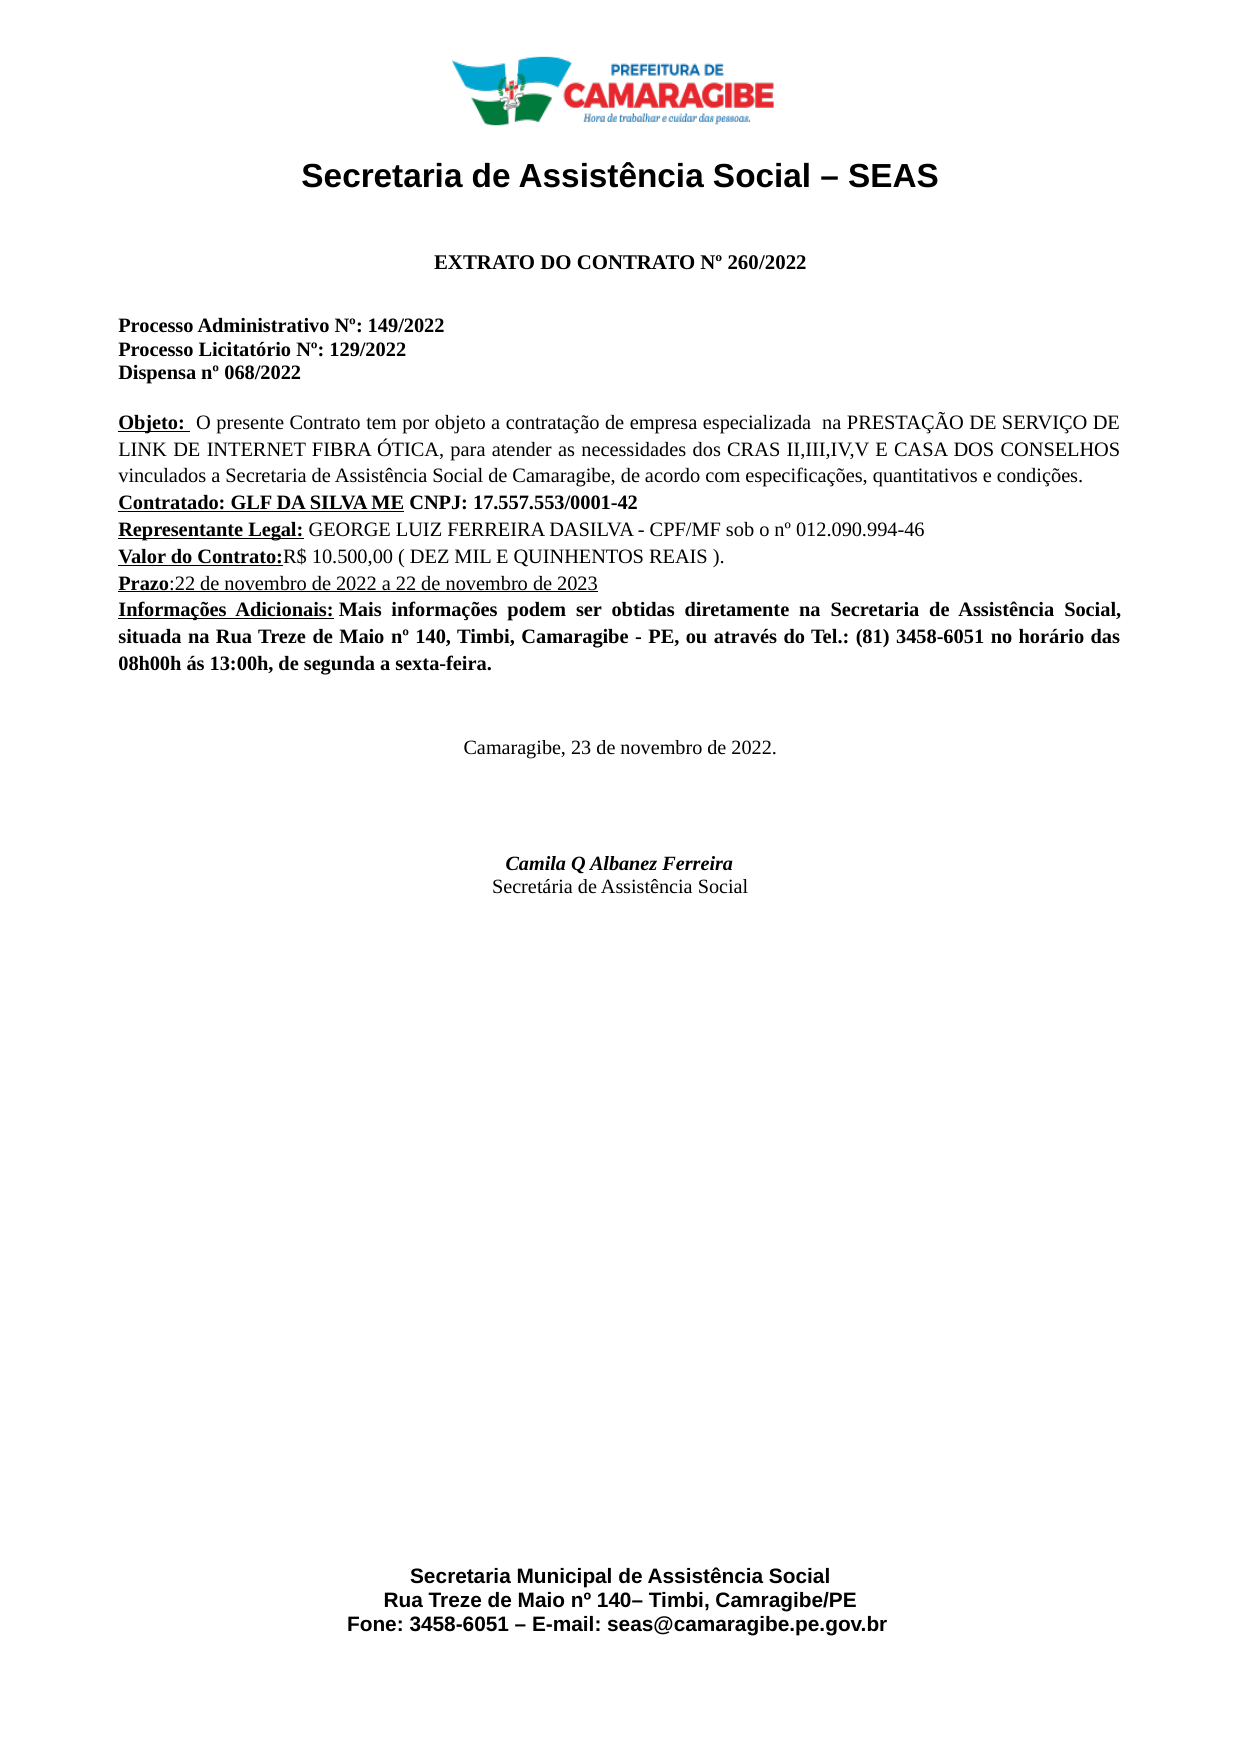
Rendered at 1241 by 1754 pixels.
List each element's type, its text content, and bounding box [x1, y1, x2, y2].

text Processo Licitatório Nº: 129/2022 [118, 337, 1122, 360]
text Prazo:22 de novembro de 2022 a 22 de novembro de 2023 [118, 571, 1122, 594]
text Objeto: O presente Contrato tem por objeto a contratação de empresa especializada na PRESTAÇÃO DE SERVIÇO DE LINK DE INTERNET FIBRA ÓTICA, para atender as necessidades dos CRAS II,III,IV,V E CASA DOS CONSELHOS vinculados a Secretaria de Assistência Social de Camaragibe, de acordo com especificações, quantitativos e condições. [118, 410, 1122, 487]
text Dispensa nº 068/2022 [118, 360, 1122, 384]
text Camila Q Albanez Ferreira [118, 852, 1122, 875]
text Valor do Contrato:R$ 10.500,00 ( DEZ MIL E QUINHENTOS REAIS ). [118, 544, 1122, 568]
text Contratado: GLF DA SILVA ME CNPJ: 17.557.553/0001-42 [118, 491, 1122, 514]
text Processo Administrativo Nº: 149/2022 [118, 314, 1122, 337]
text Representante Legal: GEORGE LUIZ FERREIRA DASILVA - CPF/MF sob o nº 012.090.994-46 [118, 517, 1122, 541]
text Camaragibe, 23 de novembro de 2022. [118, 736, 1122, 759]
text Informações Adicionais: Mais informações podem ser obtidas diretamente na Secretaria de Assistência Social, situada na Rua Treze de Maio nº 140, Timbi, Camaragibe - PE, ou através do Tel.: (81) 3458-6051 no horário das 08h00h ás 13:00h, de segunda a sexta-feira. [118, 598, 1122, 675]
subtitle EXTRATO DO CONTRATO Nº 260/2022 [118, 250, 1122, 274]
text Secretária de Assistência Social [118, 875, 1122, 898]
picture [451, 34, 776, 154]
